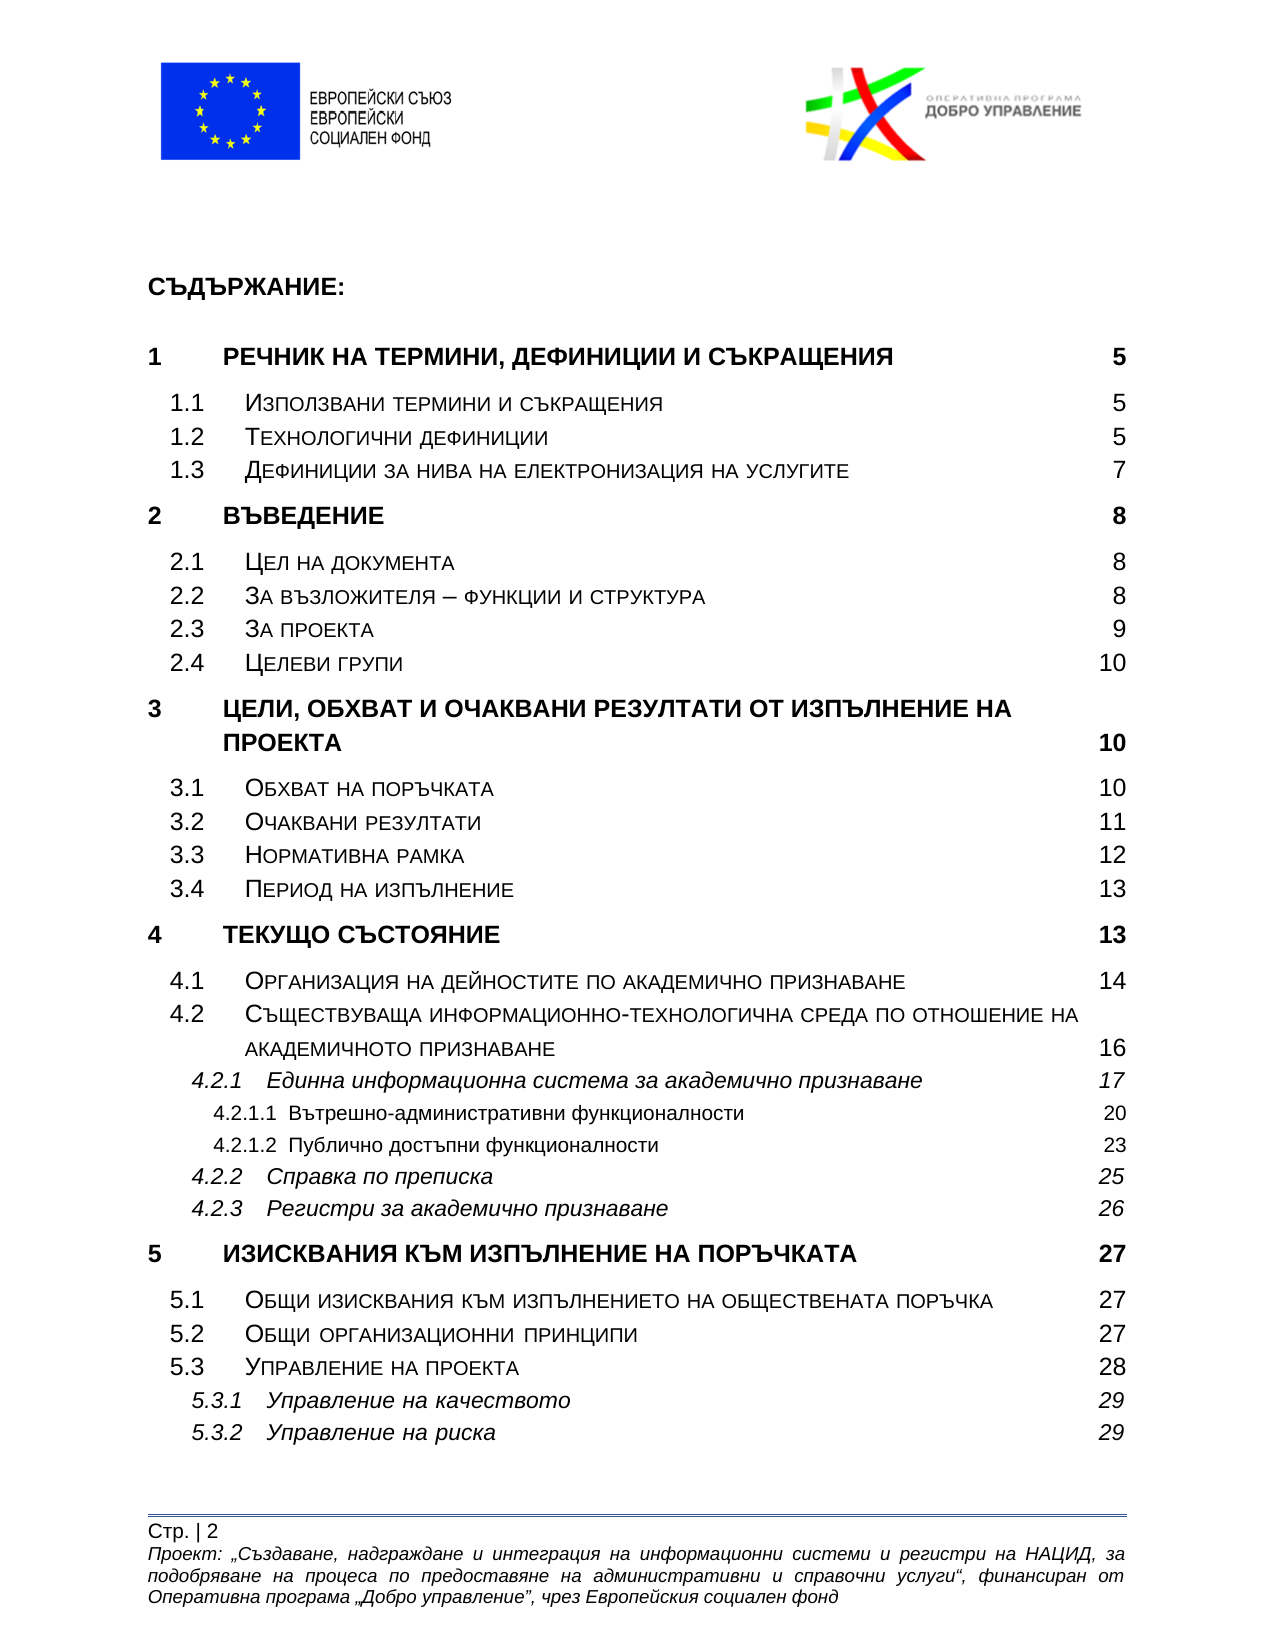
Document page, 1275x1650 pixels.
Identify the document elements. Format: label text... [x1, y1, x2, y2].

text 4.2.2 Справка по преписка 25 [191, 1162, 1127, 1190]
text 4.2.1 Единна информационна система за академично признаване 17 [191, 1066, 1127, 1094]
text 5.3 Управление на проекта 28 [169, 1352, 1127, 1381]
text 5.3.1 Управление на качеството 29 [191, 1386, 1127, 1414]
text 2.3 За проекта 9 [169, 614, 1127, 644]
text 2.1 Цел на документа 8 [169, 547, 1127, 577]
text СЪДЪРЖАНИЕ: [148, 272, 1127, 300]
text 2.4 Целеви групи 10 [169, 648, 1127, 677]
text 1 РЕЧНИК НА ТЕРМИНИ, ДЕФИНИЦИИ И СЪКРАЩЕНИЯ 5 [148, 342, 1127, 371]
text 4.2.1.1 Вътрешно-административни функционалности 20 [213, 1098, 1127, 1126]
text 3 ЦЕЛИ, ОБХВАТ И ОЧАКВАНИ РЕЗУЛТАТИ ОТ ИЗПЪЛНЕНИЕ НА ПРОЕКТА 10 [148, 694, 1127, 756]
text 4.2 Съществуваща информационно-технологична среда по отношение на академичното признаване 16 [169, 999, 1127, 1061]
text 5.2 Общи организационни принципи 27 [169, 1319, 1127, 1348]
text 1.2 Технологични дефиниции 5 [169, 422, 1127, 451]
text 1.1 Използвани термини и съкращения 5 [169, 388, 1127, 417]
text 1.3 Дефиниции за нива на електронизация на услугите 7 [169, 455, 1127, 484]
text 4.2.3 Регистри за академично признаване 26 [191, 1194, 1127, 1222]
text 3.2 Очаквани резултати 11 [169, 807, 1127, 836]
text 5 ИЗИСКВАНИЯ КЪМ ИЗПЪЛНЕНИЕ НА ПОРЪЧКАТА 27 [148, 1239, 1127, 1268]
text 5.1 Общи изисквания към изпълнението на обществената поръчка 27 [169, 1285, 1127, 1314]
text 3.4 Период на изпълнение 13 [169, 874, 1127, 903]
text 4 ТЕКУЩО СЪСТОЯНИЕ 13 [148, 920, 1127, 949]
text 5.3.2 Управление на риска 29 [191, 1418, 1127, 1446]
text 2 ВЪВЕДЕНИЕ 8 [148, 501, 1127, 531]
text 4.2.1.2 Публично достъпни функционалности 23 [213, 1130, 1127, 1158]
text 4.1 Организация на дейностите по академично признаване 14 [169, 966, 1127, 995]
text 3.1 Обхват на поръчката 10 [169, 773, 1127, 802]
text 3.3 Нормативна рамка 12 [169, 840, 1127, 869]
text 2.2 За възложителя – функции и структура 8 [169, 581, 1127, 610]
